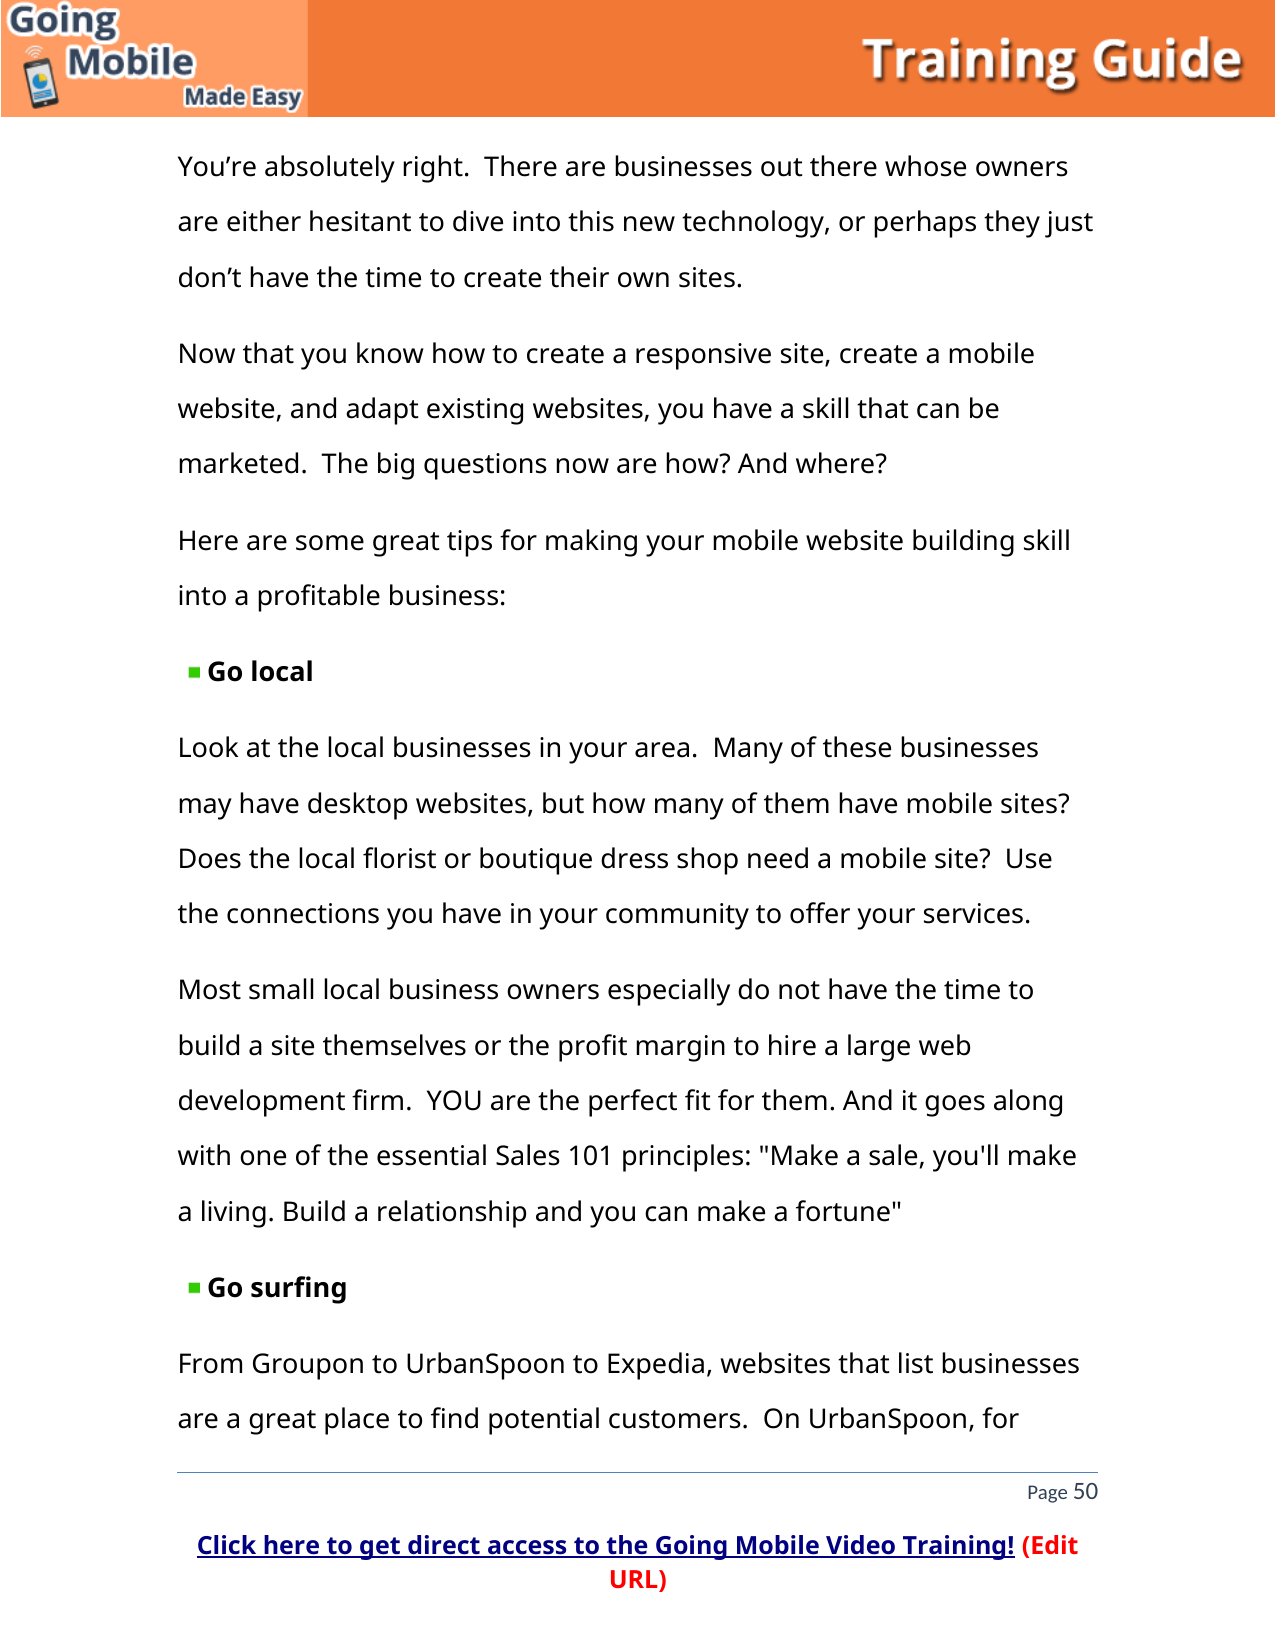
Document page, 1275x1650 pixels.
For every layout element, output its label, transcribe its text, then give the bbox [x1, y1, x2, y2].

text Most small local business owners especially do not have the time to build a site themselves or the profit margin to hire a large web development firm. YOU are the perfect fit for them. And it goes along with one of the essential Sales 101 principles: "Make a sale, you'll make a living. Build a relationship and you can make a fortune" [177, 971, 1098, 1229]
list Go surfing [177, 1268, 1098, 1305]
text Look at the local businesses in your area. Many of these businesses may have desktop websites, but how many of them have mobile sites? Does the local florist or boutique dress shop need a mobile site? Use the connections you have in your community to offer your services. [177, 729, 1098, 932]
list Go local [177, 653, 1098, 689]
text Here are some great tips for making your mobile website building skill into a profitable business: [177, 521, 1098, 613]
text You’re absolutely right. There are businesses out there whose owners are either hesitant to dive into this new technology, or perhaps they just don’t have the time to create their own sites. [177, 148, 1098, 295]
text From Groupon to UrbanSpoon to Expedia, websites that list businesses are a great place to find potential customers. On UrbanSpoon, for [177, 1344, 1098, 1437]
text Now that you know how to create a responsive site, create a mobile website, and adapt existing websites, you have a skill that can be marketed. The big questions now are how? And where? [177, 334, 1098, 482]
